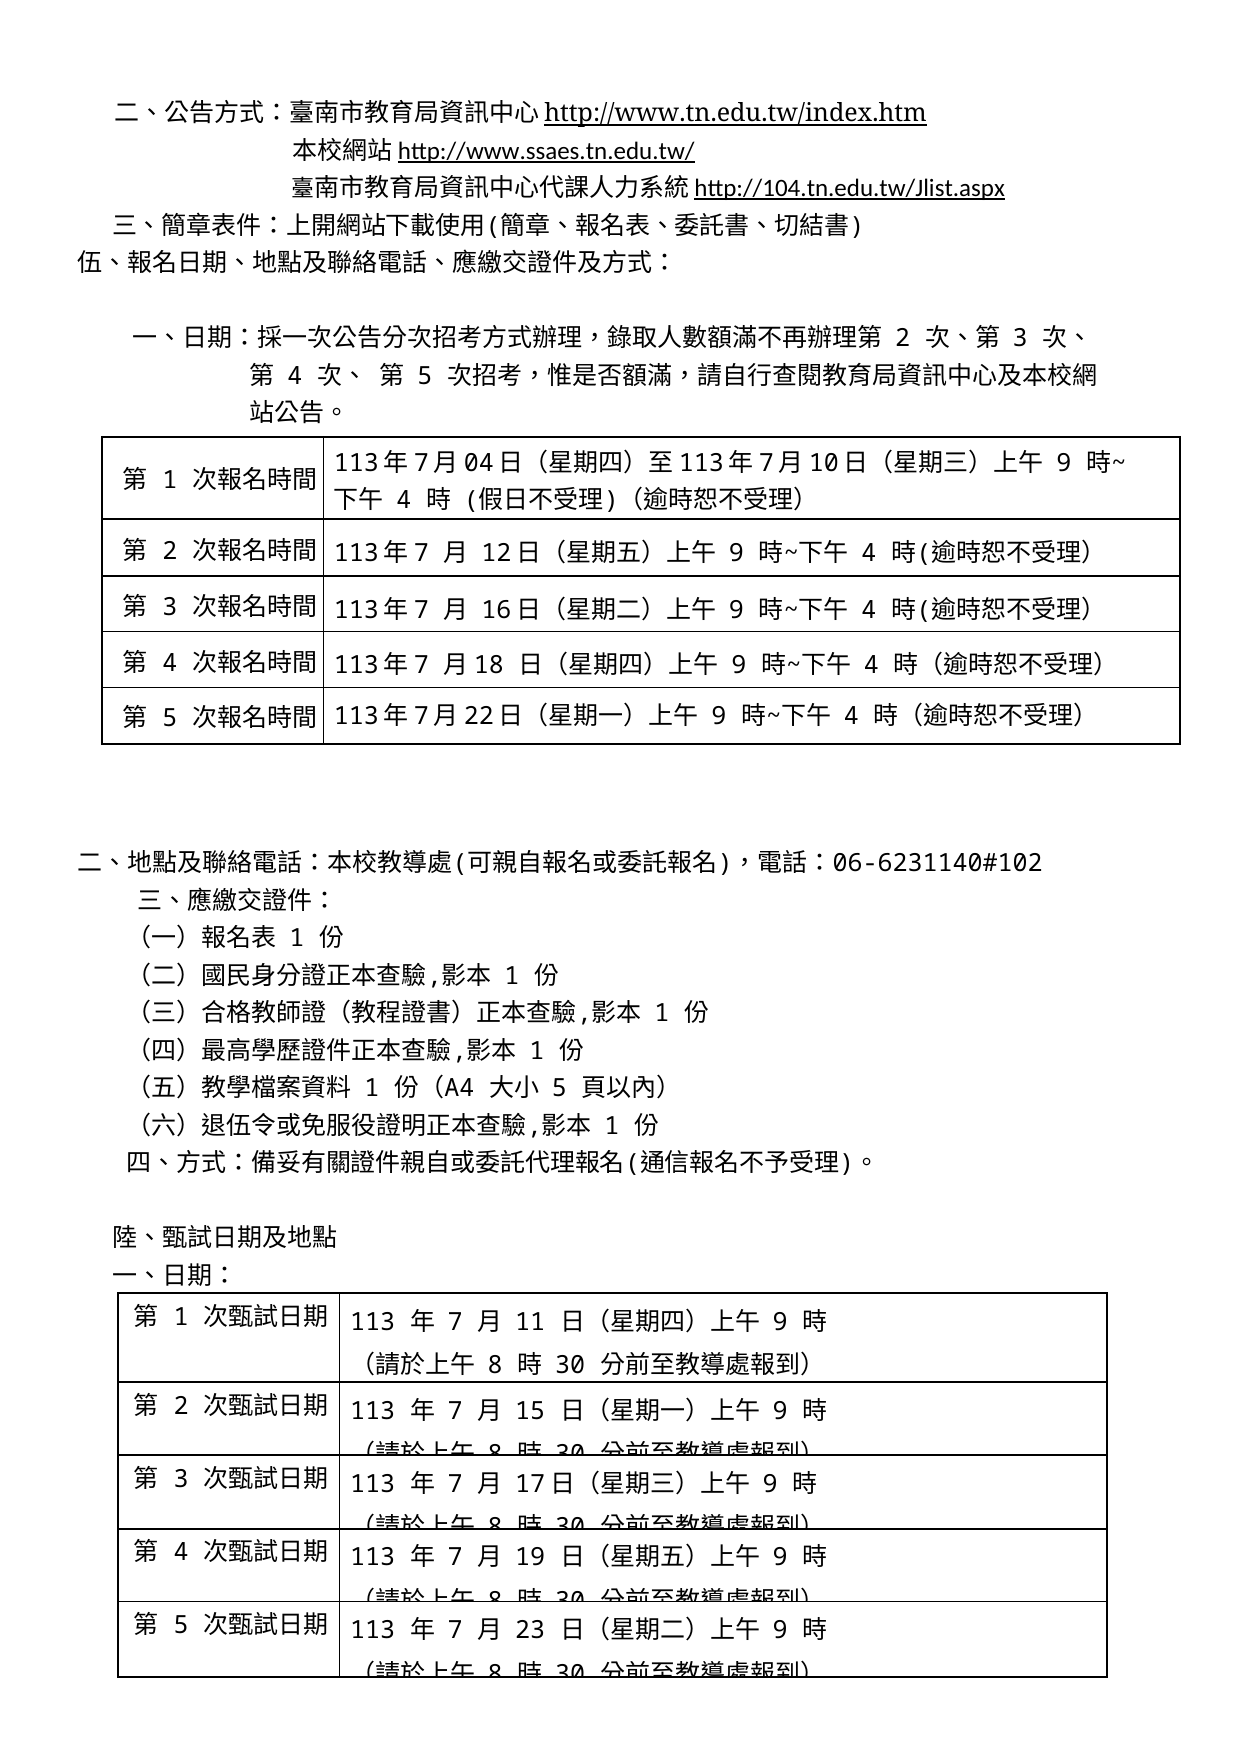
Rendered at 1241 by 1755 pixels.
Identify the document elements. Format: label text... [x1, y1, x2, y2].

text （二）國民身分證正本查驗,影本 1 份 [127, 954, 1166, 992]
table_cell 113 年 7 月 23 日（星期二）上午 9 時 （請於上午 8 時 30 分前至教導處報到） [340, 1602, 1106, 1676]
table_cell 113年7 月18 日（星期四）上午 9 時~下午 4 時（逾時恕不受理） [324, 632, 1179, 686]
table_cell 第 5 次甄試日期 [119, 1602, 339, 1676]
text [73, 436, 1209, 757]
text 三、應繳交證件： [77, 879, 1137, 917]
table_cell 第 2 次報名時間 [103, 520, 323, 575]
table_cell 113年7 月 12日（星期五）上午 9 時~下午 4 時(逾時恕不受理） [324, 520, 1179, 575]
text 臺南市教育局資訊中心代課人力系統http://104.tn.edu.tw/Jlist.aspx [77, 167, 1166, 204]
table_cell 第 3 次報名時間 [103, 577, 323, 631]
text （一）報名表 1 份 [127, 917, 1166, 954]
text （六）退伍令或免服役證明正本查驗,影本 1 份 [127, 1104, 1137, 1142]
table_cell 第 4 次甄試日期 [119, 1530, 339, 1601]
table_cell 第 4 次報名時間 [103, 632, 323, 686]
text 三、簡章表件：上開網站下載使用(簡章、報名表、委託書、切結書) [112, 204, 1137, 242]
text 陸、甄試日期及地點 [112, 1217, 416, 1254]
text 伍、報名日期、地點及聯絡電話、應繳交證件及方式： [77, 242, 1137, 279]
table_cell 第 5 次報名時間 [103, 688, 323, 742]
text （四）最高學歷證件正本查驗,影本 1 份 [127, 1029, 1166, 1067]
table_cell 113年7月22日（星期一）上午 9 時~下午 4 時（逾時恕不受理） [324, 688, 1179, 742]
table_cell 第 3 次甄試日期 [119, 1456, 339, 1528]
text （五）教學檔案資料 1 份（A4 大小 5 頁以內） [127, 1067, 1166, 1104]
table_header 第 1 次報名時間 [103, 438, 323, 518]
table_header 第 1 次甄試日期 [119, 1294, 339, 1381]
text 一、日期：採一次公告分次招考方式辦理，錄取人數額滿不再辦理第 2 次、第 3 次、第 4 次、 第 5 次招考，惟是否額滿，請自行查閱教育局資訊中心及本校網站公告。 [132, 317, 1114, 429]
table_cell 113年7 月 16日（星期二）上午 9 時~下午 4 時(逾時恕不受理） [324, 577, 1179, 631]
text 二、公告方式：臺南市教育局資訊中心http://www.tn.edu.tw/index.htm [114, 92, 1002, 129]
table_cell 113 年 7 月 15 日（星期一）上午 9 時 （請於上午 8 時 30 分前至教導處報到） [340, 1383, 1106, 1454]
table_cell 113 年 7 月 19 日（星期五）上午 9 時 （請於上午 8 時 30 分前至教導處報到） [340, 1530, 1106, 1601]
table_header 113 年 7 月 11 日（星期四）上午 9 時 （請於上午 8 時 30 分前至教導處報到） [340, 1294, 1106, 1381]
text 二、地點及聯絡電話：本校教導處(可親自報名或委託報名)，電話：06-6231140#102 [77, 842, 1137, 879]
text 四、方式：備妥有關證件親自或委託代理報名(通信報名不予受理)。 [127, 1142, 1137, 1179]
table_header 113年7月04日（星期四）至113年7月10日（星期三）上午 9 時~下午 4 時 (假日不受理)（逾時恕不受理） [324, 438, 1179, 518]
text 一、日期： [16, 1254, 1233, 1687]
text （三）合格教師證（教程證書）正本查驗,影本 1 份 [127, 992, 1166, 1029]
table_cell 113 年 7 月 17日（星期三）上午 9 時 （請於上午 8 時 30 分前至教導處報到） [340, 1456, 1106, 1528]
text 本校網站http://www.ssaes.tn.edu.tw/ [77, 129, 1166, 167]
table_cell 第 2 次甄試日期 [119, 1383, 339, 1454]
